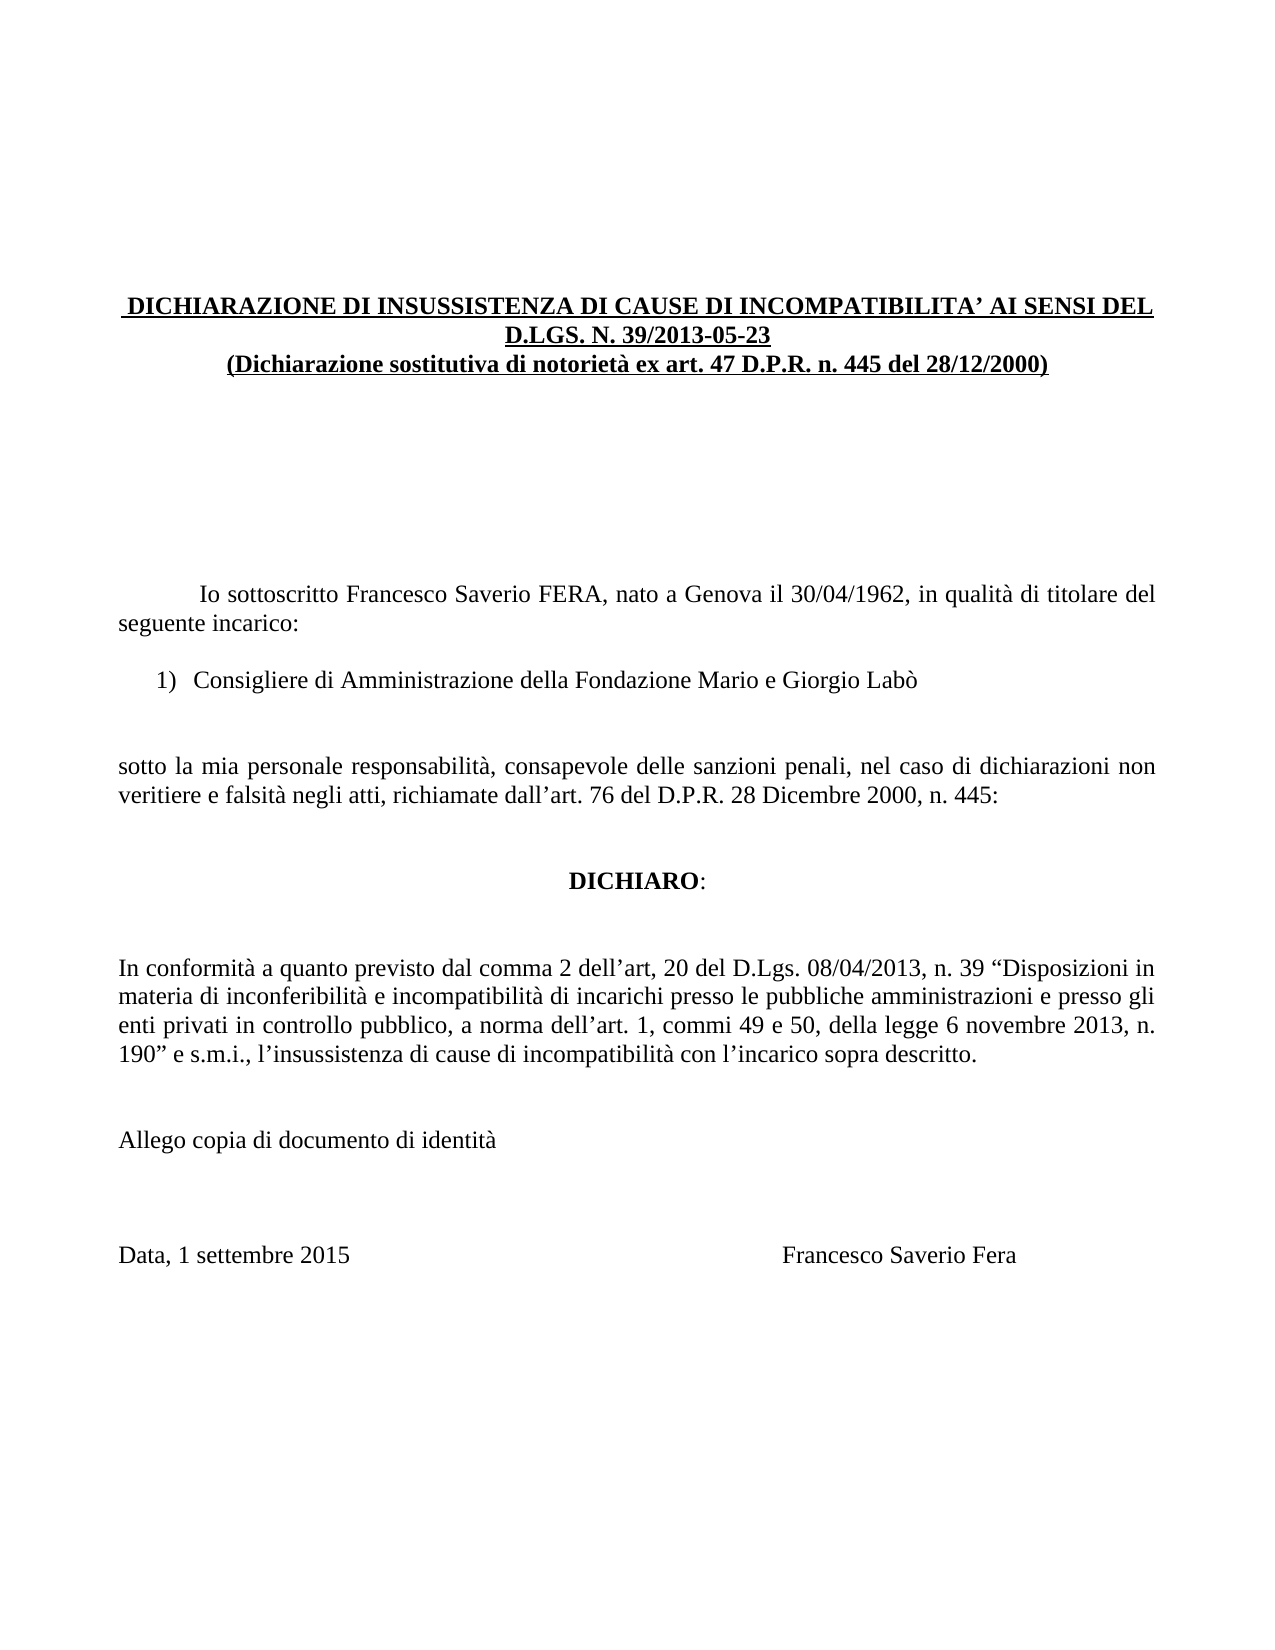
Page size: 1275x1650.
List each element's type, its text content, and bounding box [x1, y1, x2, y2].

text (Dichiarazione sostitutiva di notorietà ex art. 47 D.P.R. n. 445 del 28/12/2000) [118, 349, 1157, 378]
text DICHIARAZIONE DI INSUSSISTENZA DI CAUSE DI INCOMPATIBILITA’ AI SENSI DEL D.LGS. N. 39/2013-05-23 [118, 291, 1157, 349]
text Allego copia di documento di identità [118, 1125, 1157, 1154]
text sotto la mia personale responsabilità, consapevole delle sanzioni penali, nel caso di dichiarazioni non veritiere e falsità negli atti, richiamate dall’art. 76 del D.P.R. 28 Dicembre 2000, n. 445: [118, 751, 1157, 809]
text Io sottoscritto Francesco Saverio FERA, nato a Genova il 30/04/1962, in qualità di titolare del seguente incarico: [118, 579, 1157, 636]
text DICHIARO: [118, 866, 1157, 895]
text Data, 1 settembre 2015 Francesco Saverio Fera [118, 1240, 1157, 1269]
list Consigliere di Amministrazione della Fondazione Mario e Giorgio Labò [156, 665, 1157, 694]
text In conformità a quanto previsto dal comma 2 dell’art, 20 del D.Lgs. 08/04/2013, n. 39 “Disposizioni in materia di inconferibilità e incompatibilità di incarichi presso le pubbliche amministrazioni e presso gli enti privati in controllo pubblico, a norma dell’art. 1, commi 49 e 50, della legge 6 novembre 2013, n. 190” e s.m.i., l’insussistenza di cause di incompatibilità con l’incarico sopra descritto. [118, 953, 1157, 1068]
